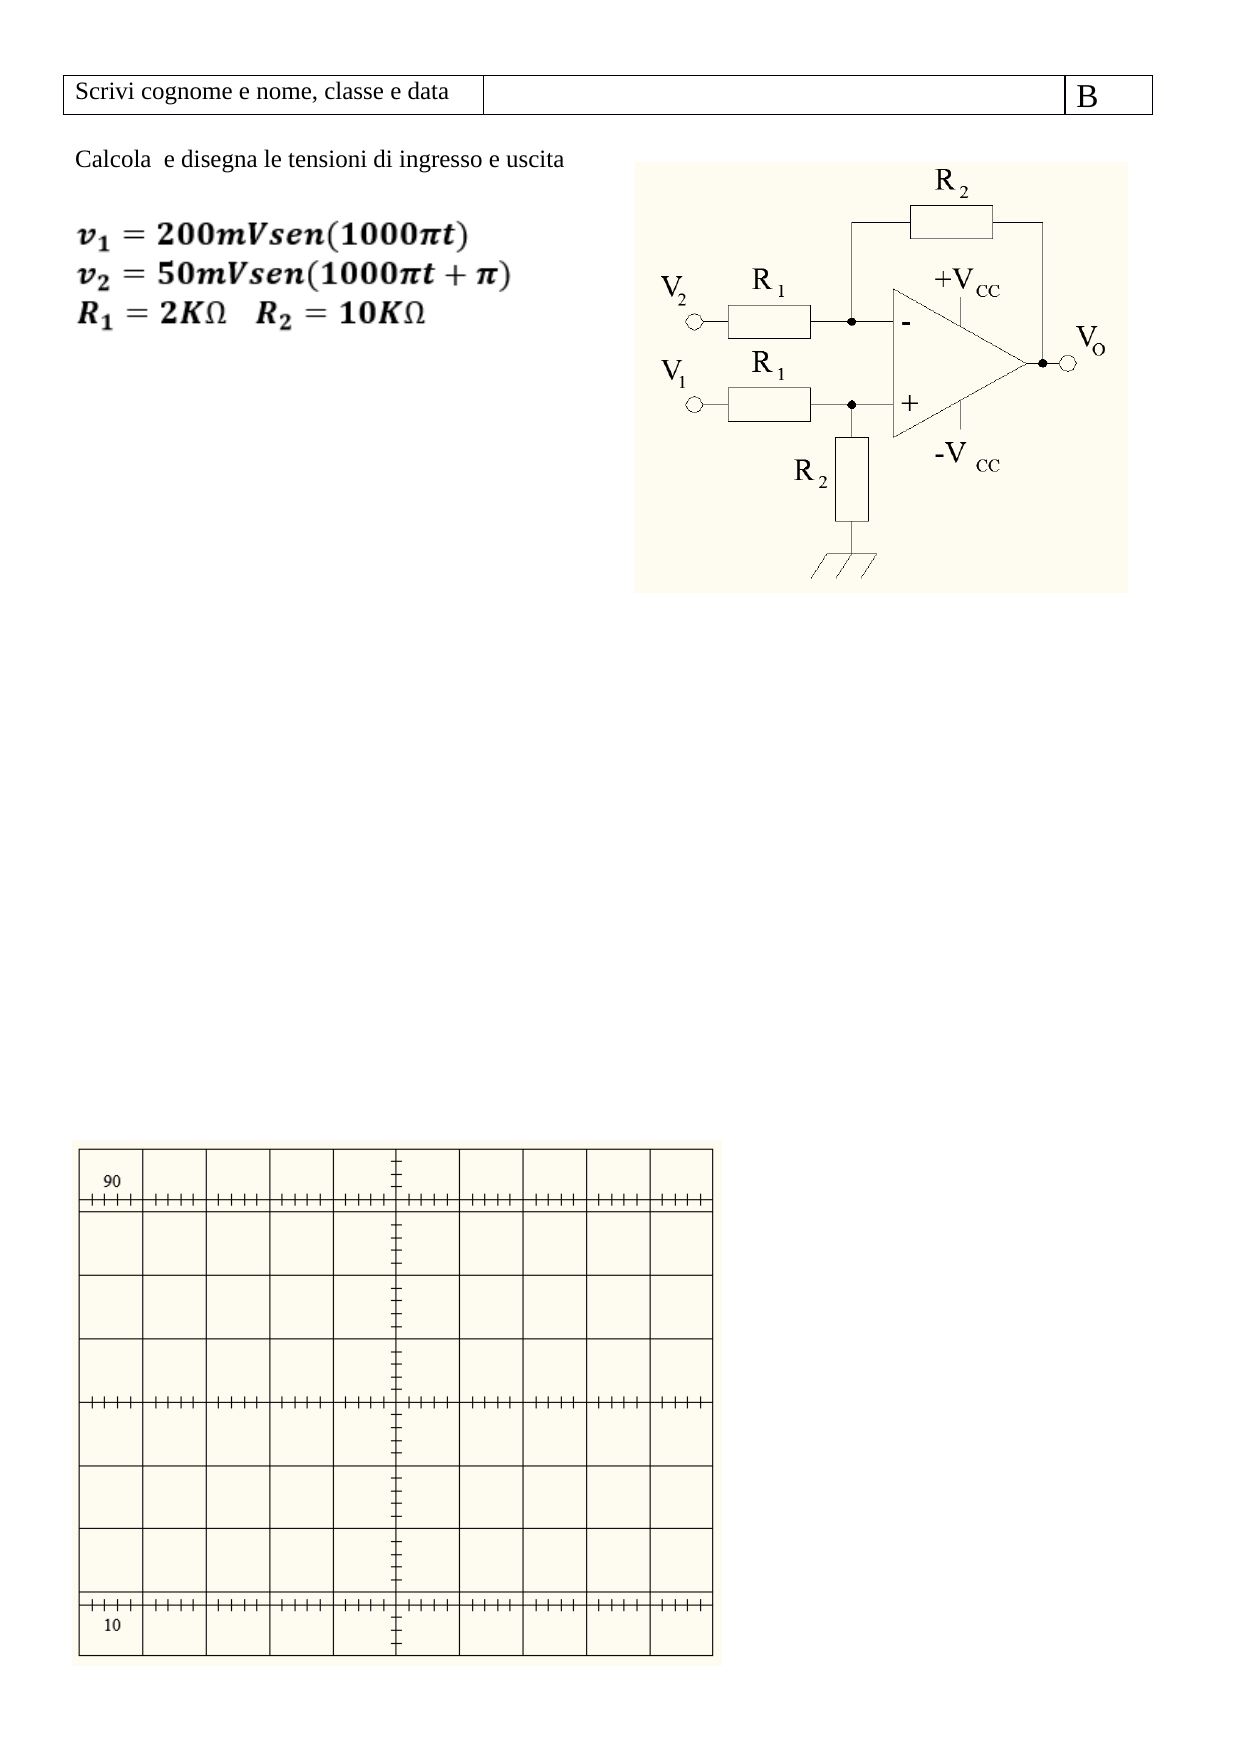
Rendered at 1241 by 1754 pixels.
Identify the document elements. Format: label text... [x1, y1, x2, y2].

table_header Scrivi cognome e nome, classe e data [64, 76, 483, 114]
picture [72, 1140, 722, 1666]
table_header [484, 76, 1064, 114]
picture [634, 162, 1129, 593]
picture [63, 204, 523, 344]
table_header B [1066, 76, 1152, 114]
text Calcola e disegna le tensioni di ingresso e uscita [75, 144, 1165, 173]
